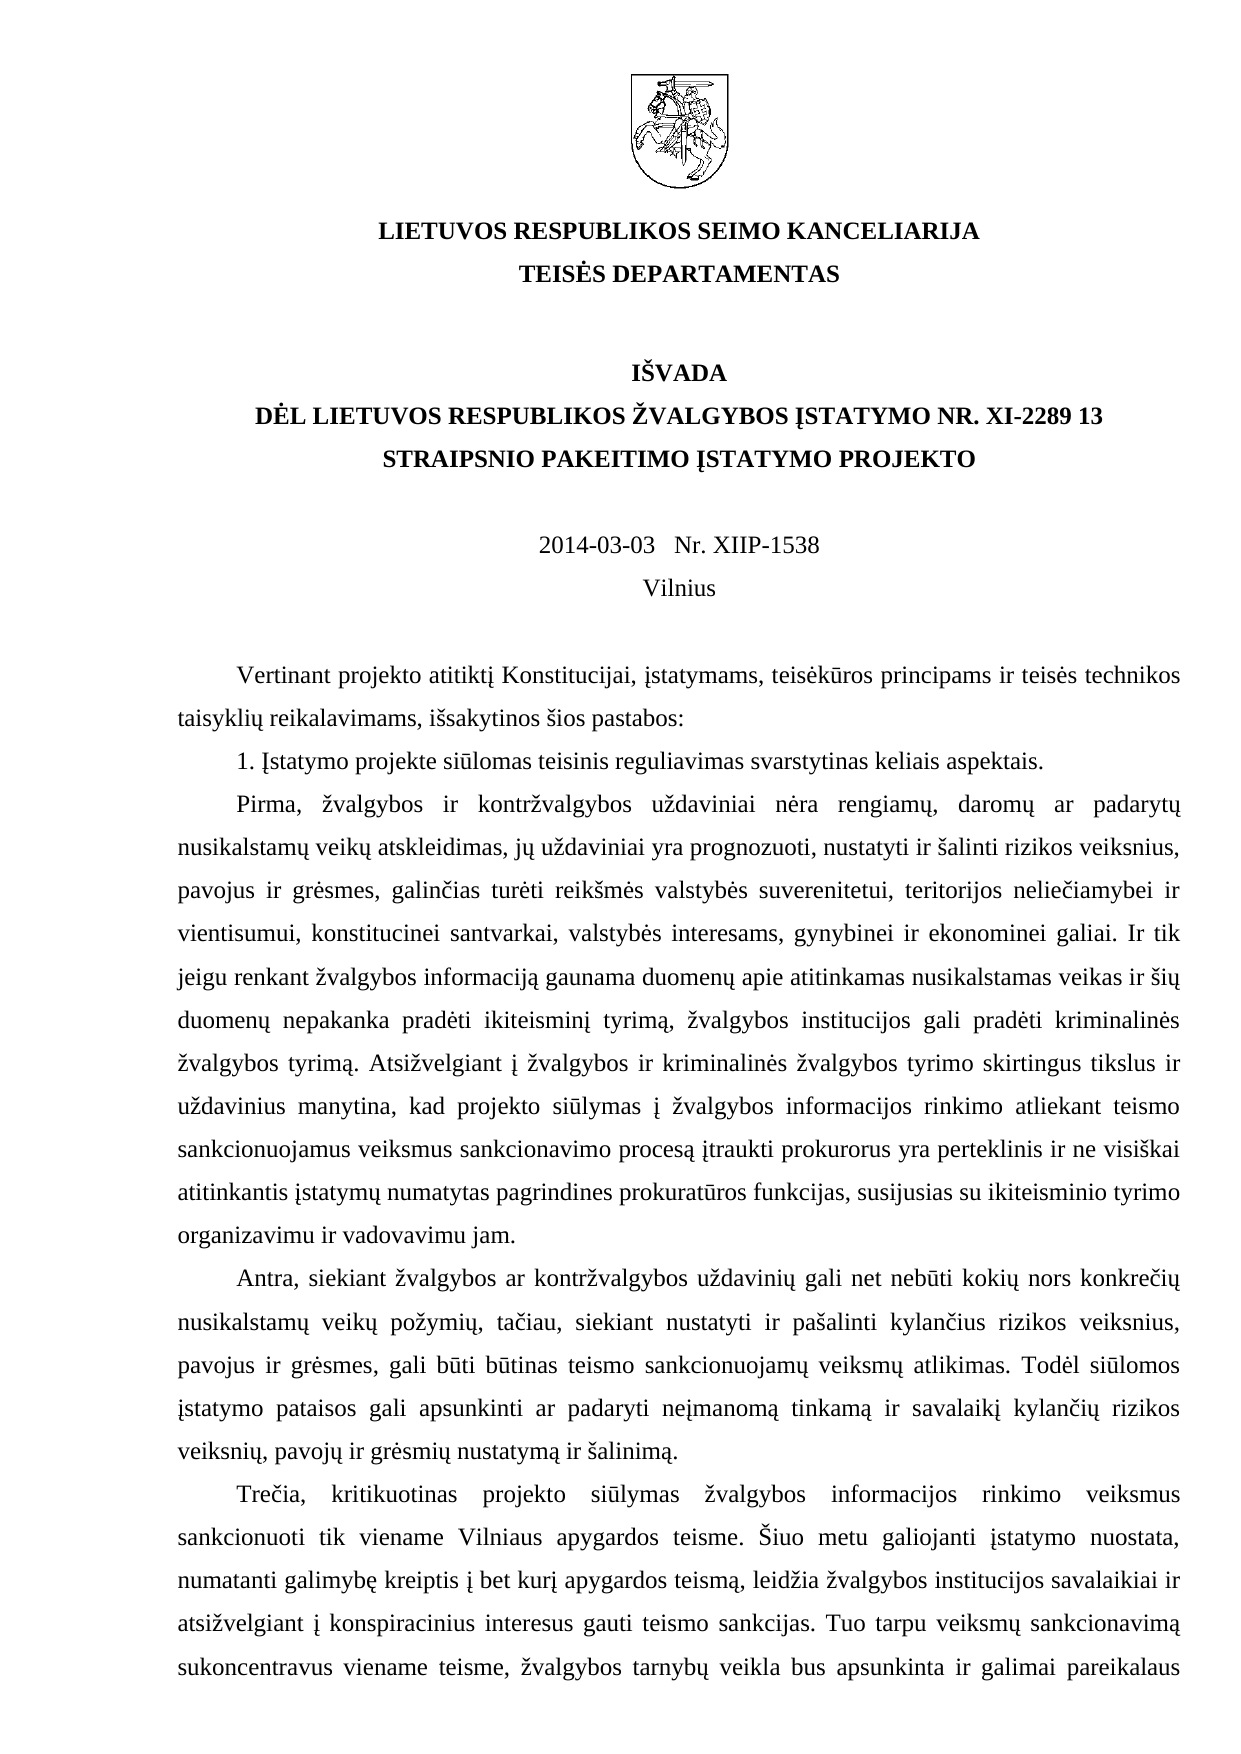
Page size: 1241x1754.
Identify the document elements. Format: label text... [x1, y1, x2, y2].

text Pirma, žvalgybos ir kontržvalgybos uždaviniai nėra rengiamų, daromų ar padarytų nusikalstamų veikų atskleidimas, jų uždaviniai yra prognozuoti, nustatyti ir šalinti rizikos veiksnius, pavojus ir grėsmes, galinčias turėti reikšmės valstybės suverenitetui, teritorijos neliečiamybei ir vientisumui, konstitucinei santvarkai, valstybės interesams, gynybinei ir ekonominei galiai. Ir tik jeigu renkant žvalgybos informaciją gaunama duomenų apie atitinkamas nusikalstamas veikas ir šių duomenų nepakanka pradėti ikiteisminį tyrimą, žvalgybos institucijos gali pradėti kriminalinės žvalgybos tyrimą. Atsižvelgiant į žvalgybos ir kriminalinės žvalgybos tyrimo skirtingus tikslus ir uždavinius manytina, kad projekto siūlymas į žvalgybos informacijos rinkimo atliekant teismo sankcionuojamus veiksmus sankcionavimo procesą įtraukti prokurorus yra perteklinis ir ne visiškai atitinkantis įstatymų numatytas pagrindines prokuratūros funkcijas, susijusias su ikiteisminio tyrimo organizavimu ir vadovavimu jam. [177, 789, 1181, 1249]
text Vertinant projekto atitiktį Konstitucijai, įstatymams, teisėkūros principams ir teisės technikos taisyklių reikalavimams, išsakytinos šios pastabos: [177, 660, 1181, 732]
text Antra, siekiant žvalgybos ar kontržvalgybos uždavinių gali net nebūti kokių nors konkrečių nusikalstamų veikų požymių, tačiau, siekiant nustatyti ir pašalinti kylančius rizikos veiksnius, pavojus ir grėsmes, gali būti būtinas teismo sankcionuojamų veiksmų atlikimas. Todėl siūlomos įstatymo pataisos gali apsunkinti ar padaryti neįmanomą tinkamą ir savalaikį kylančių rizikos veiksnių, pavojų ir grėsmių nustatymą ir šalinimą. [177, 1263, 1181, 1465]
subtitle IŠVADA [177, 358, 1181, 387]
text 2014-03-03 Nr. XIIP-1538 [177, 530, 1181, 559]
text DĖL LIETUVOS RESPUBLIKOS ŽVALGYBOS ĮSTATYMO NR. XI-2289 13 STRAIPSNIO PAKEITIMO ĮSTATYMO PROJEKTO [177, 401, 1181, 473]
text 1. Įstatymo projekte siūlomas teisinis reguliavimas svarstytinas keliais aspektais. [177, 746, 1181, 775]
subtitle LIETUVOS RESPUBLIKOS SEIMO KANCELIARIJA [177, 216, 1181, 244]
text Trečia, kritikuotinas projekto siūlymas žvalgybos informacijos rinkimo veiksmus sankcionuoti tik viename Vilniaus apygardos teisme. Šiuo metu galiojanti įstatymo nuostata, numatanti galimybę kreiptis į bet kurį apygardos teismą, leidžia žvalgybos institucijos savalaikiai ir atsižvelgiant į konspiracinius interesus gauti teismo sankcijas. Tuo tarpu veiksmų sankcionavimą sukoncentravus viename teisme, žvalgybos tarnybų veikla bus apsunkinta ir galimai pareikalaus [177, 1479, 1181, 1680]
subtitle TEISĖS DEPARTAMENTAS [177, 259, 1181, 288]
text Vilnius [177, 573, 1181, 602]
